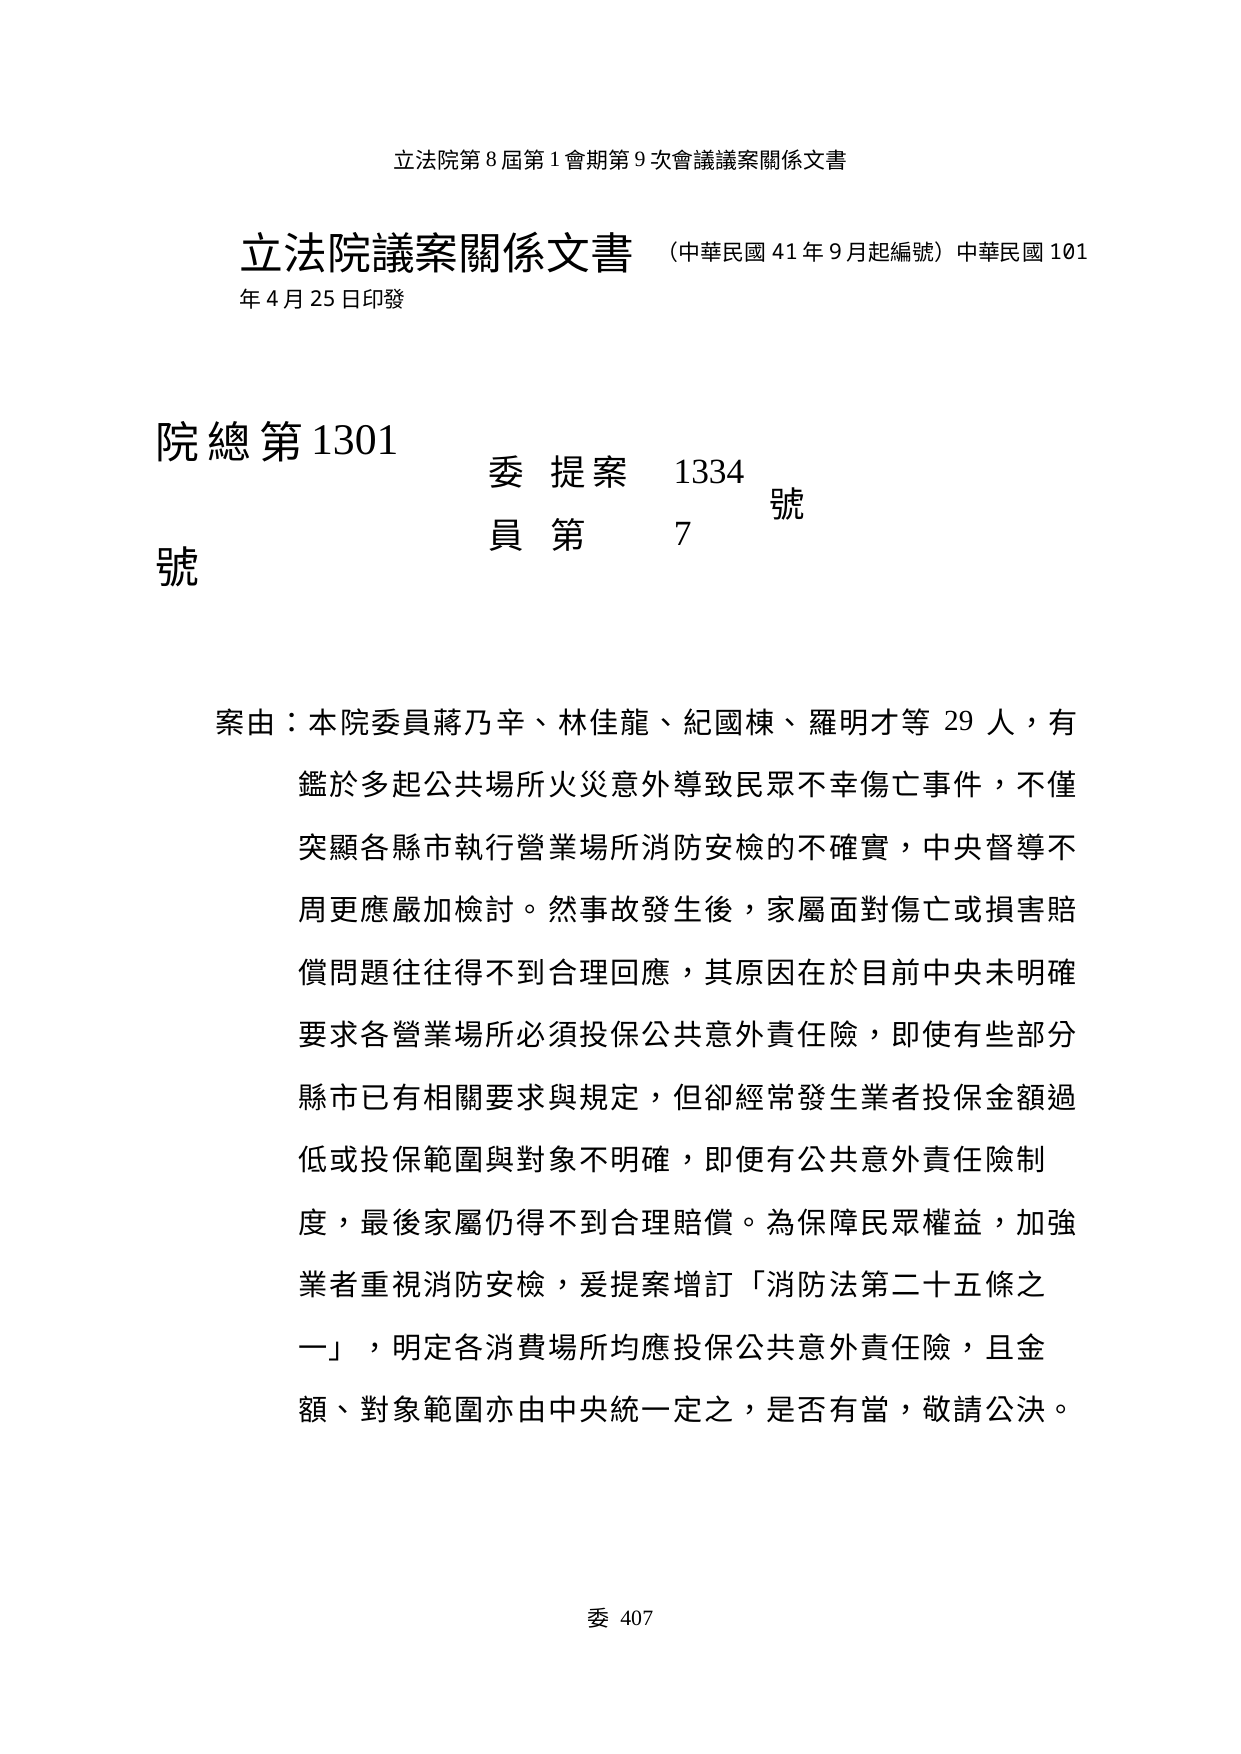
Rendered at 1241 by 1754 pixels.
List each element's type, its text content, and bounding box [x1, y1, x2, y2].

table_header 13347 [651, 377, 763, 627]
text 立法院議案關係文書 （中華民國41年9月起編號）中華民國101年4月25日印發 [239, 219, 1089, 314]
table_header 委員 [431, 377, 545, 627]
table_header [804, 377, 819, 627]
table_header 院總第1301號 [151, 377, 431, 627]
table_header 號 [763, 377, 799, 627]
table_header 提案第 [545, 377, 651, 627]
table_header [800, 377, 804, 627]
text 案由：本院委員蔣乃辛、林佳龍、紀國棟、羅明才等29人，有鑑於多起公共場所火災意外導致民眾不幸傷亡事件，不僅突顯各縣市執行營業場所消防安檢的不確實，中央督導不周更應嚴加檢討。然事故發生後，家屬面對傷亡或損害賠償問題往往得不到合理回應，其原因在於目前中央未明確要求各營業場所必須投保公共意外責任險，即使有些部分縣市已有相關要求與規定，但卻經常發生業者投保金額過低或投保範圍與對象不明確，即便有公共意外責任險制度，最後家屬仍得不到合理賠償。為保障民眾權益，加強業者重視消防安檢，爰提案增訂「消防法第二十五條之一」，明定各消費場所均應投保公共意外責任險，且金額、對象範圍亦由中央統一定之，是否有當，敬請公決。 [206, 689, 1089, 1439]
